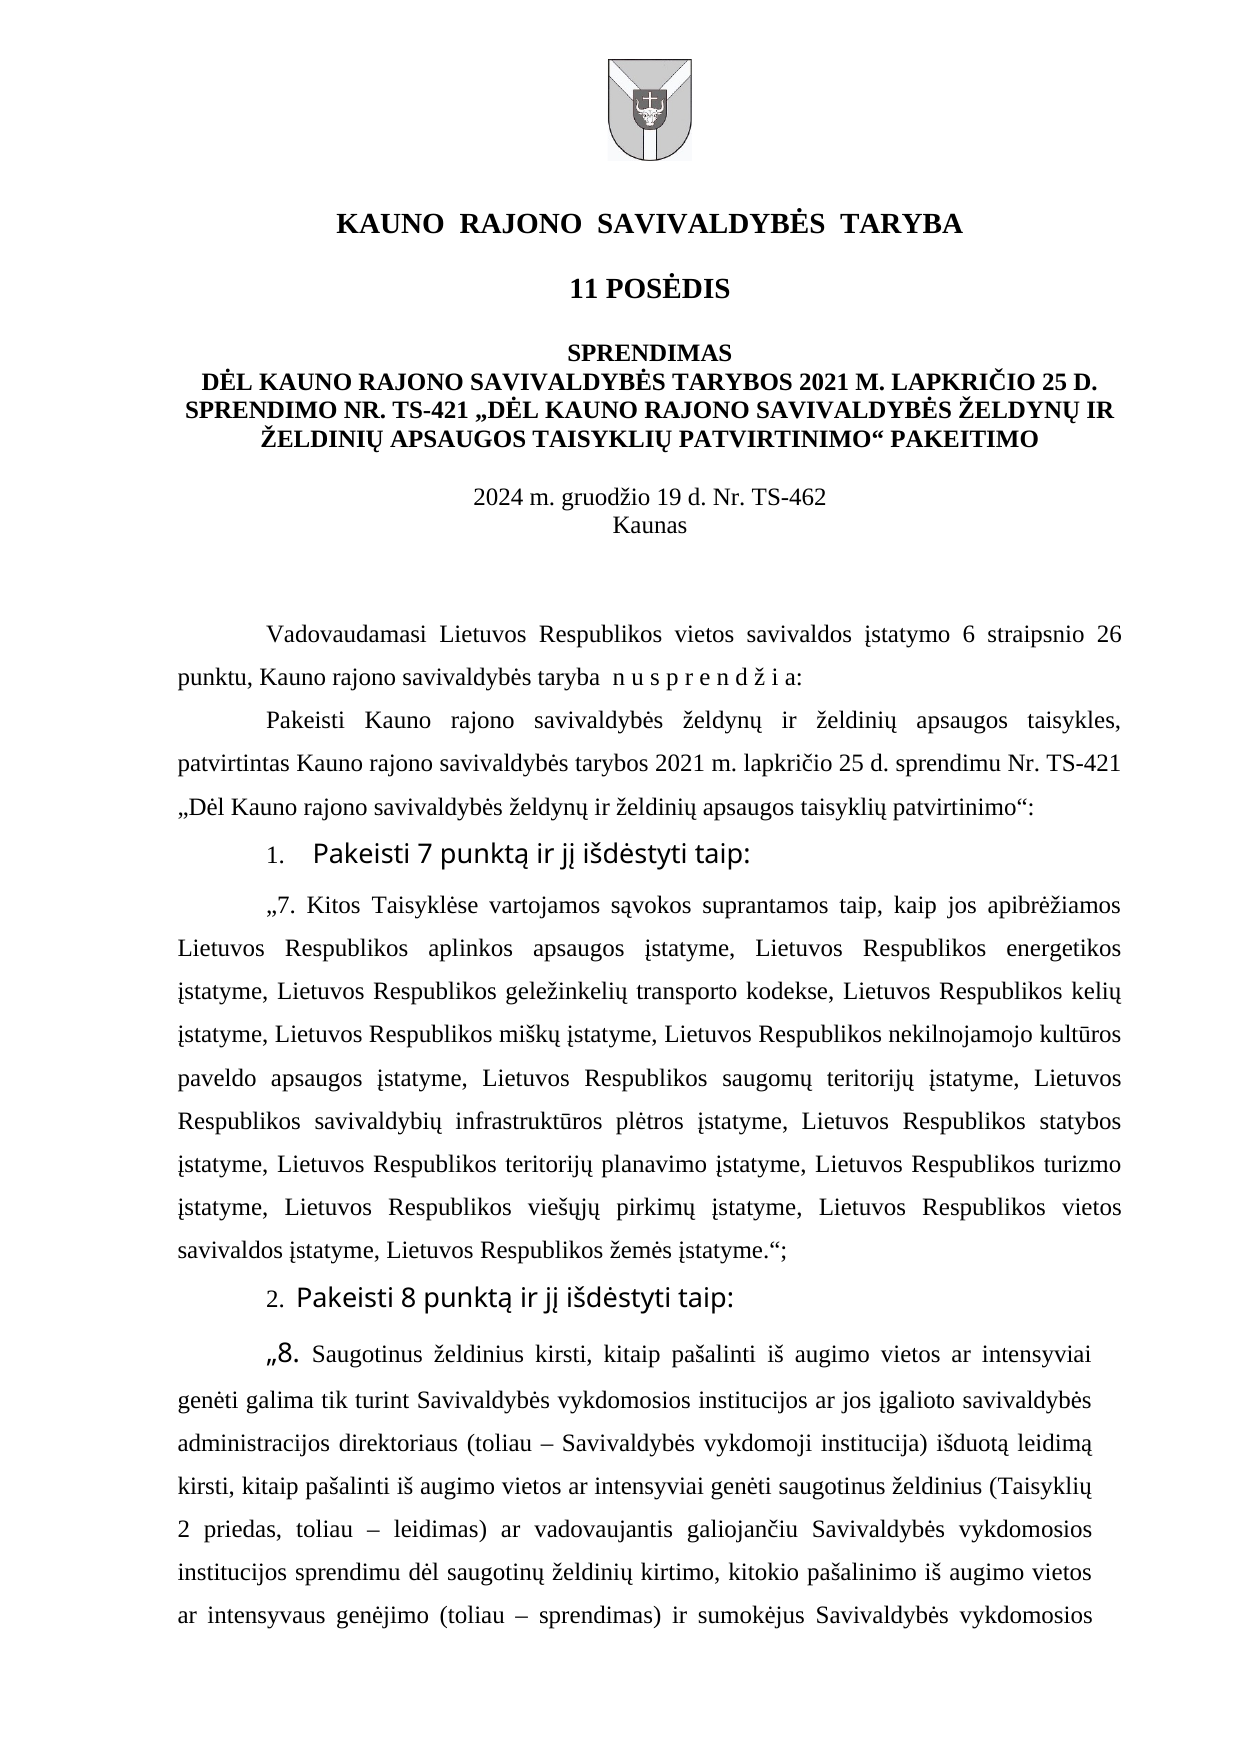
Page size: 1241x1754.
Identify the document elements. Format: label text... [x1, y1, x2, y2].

text SPRENDIMAS [177, 338, 1122, 367]
text Vadovaudamasi Lietuvos Respublikos vietos savivaldos įstatymo 6 straipsnio 26 punktu, Kauno rajono savivaldybės taryba n u s p r e n d ž i a: [177, 619, 1122, 691]
text KAUNO RAJONO SAVIVALDYBĖS TARYBA [177, 206, 1122, 239]
text Kaunas [177, 510, 1122, 539]
text 2024 m. gruodžio 19 d. Nr. TS-462 [177, 482, 1122, 510]
text „7. Kitos Taisyklėse vartojamos sąvokos suprantamos taip, kaip jos apibrėžiamos Lietuvos Respublikos aplinkos apsaugos įstatyme, Lietuvos Respublikos energetikos įstatyme, Lietuvos Respublikos geležinkelių transporto kodekse, Lietuvos Respublikos kelių įstatyme, Lietuvos Respublikos miškų įstatyme, Lietuvos Respublikos nekilnojamojo kultūros paveldo apsaugos įstatyme, Lietuvos Respublikos saugomų teritorijų įstatyme, Lietuvos Respublikos savivaldybių infrastruktūros plėtros įstatyme, Lietuvos Respublikos statybos įstatyme, Lietuvos Respublikos teritorijų planavimo įstatyme, Lietuvos Respublikos turizmo įstatyme, Lietuvos Respublikos viešųjų pirkimų įstatyme, Lietuvos Respublikos vietos savivaldos įstatyme, Lietuvos Respublikos žemės įstatyme.“; [177, 890, 1122, 1264]
text 1. Pakeisti 7 punktą ir jį išdėstyti taip: [177, 835, 1122, 872]
text DĖL KAUNO RAJONO SAVIVALDYBĖS TARYBOS 2021 M. LAPKRIČIO 25 D. SPRENDIMO NR. TS-421 „DĖL KAUNO RAJONO SAVIVALDYBĖS ŽELDYNŲ IR ŽELDINIŲ APSAUGOS TAISYKLIŲ PATVIRTINIMO“ PAKEITIMO [177, 367, 1122, 453]
text „8. Saugotinus želdinius kirsti, kitaip pašalinti iš augimo vietos ar intensyviai genėti galima tik turint Savivaldybės vykdomosios institucijos ar jos įgalioto savivaldybės administracijos direktoriaus (toliau – Savivaldybės vykdomoji institucija) išduotą leidimą kirsti, kitaip pašalinti iš augimo vietos ar intensyviai genėti saugotinus želdinius (Taisyklių 2 priedas, toliau – leidimas) ar vadovaujantis galiojančiu Savivaldybės vykdomosios institucijos sprendimu dėl saugotinų želdinių kirtimo, kitokio pašalinimo iš augimo vietos ar intensyvaus genėjimo (toliau – sprendimas) ir sumokėjus Savivaldybės vykdomosios [177, 1333, 1093, 1629]
text 2. Pakeisti 8 punktą ir jį išdėstyti taip: [266, 1278, 1122, 1315]
text Pakeisti Kauno rajono savivaldybės želdynų ir želdinių apsaugos taisykles, patvirtintas Kauno rajono savivaldybės tarybos 2021 m. lapkričio 25 d. sprendimu Nr. TS-421 „Dėl Kauno rajono savivaldybės želdynų ir želdinių apsaugos taisyklių patvirtinimo“: [177, 705, 1122, 820]
text 11 POSĖDIS [177, 271, 1122, 304]
